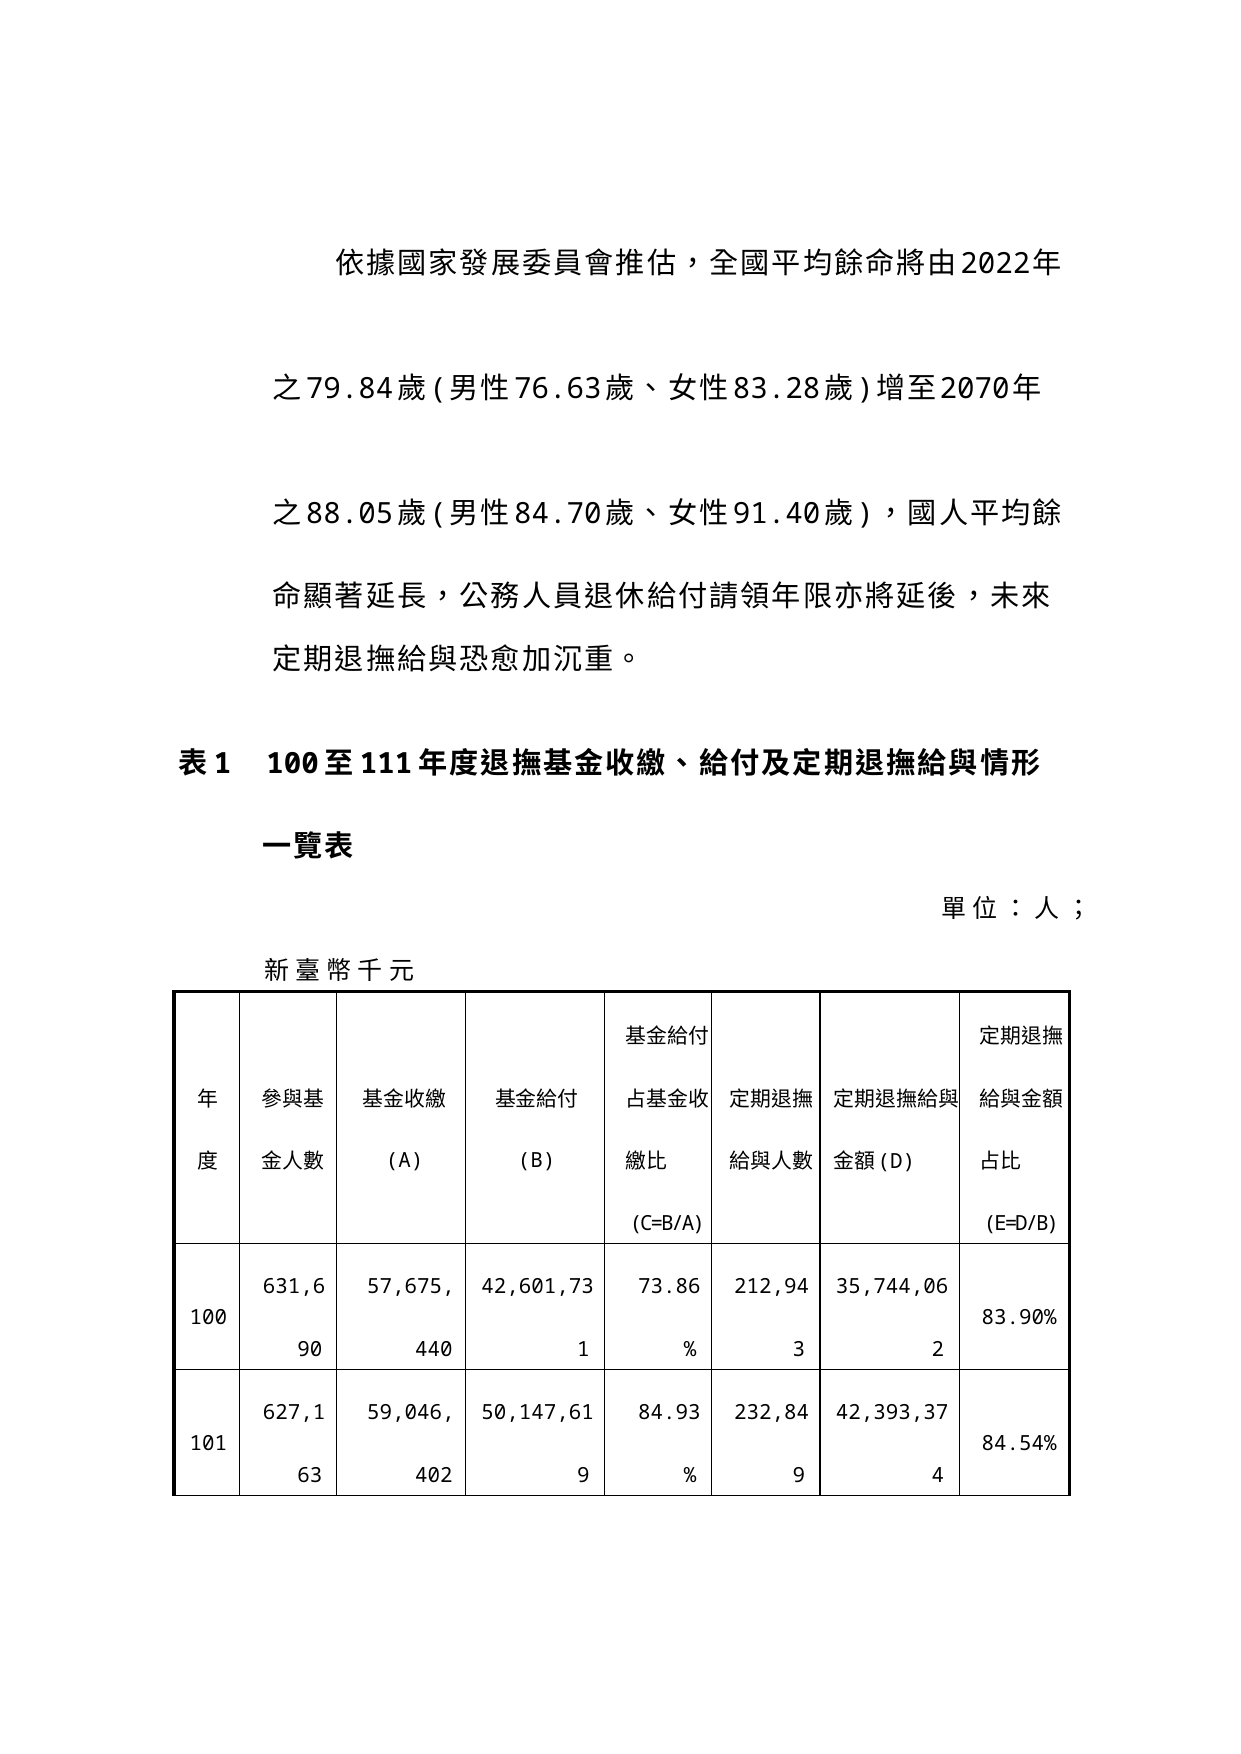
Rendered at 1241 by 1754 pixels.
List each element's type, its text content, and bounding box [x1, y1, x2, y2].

table_header 年度 [176, 993, 239, 1243]
table_cell 101 [176, 1370, 239, 1495]
text 單位：人；新臺幣千元 [162, 865, 1063, 990]
table_cell 73.86% [605, 1244, 711, 1369]
table_header 基金給付占基金收繳比(C=B/A) [605, 993, 711, 1243]
table_cell 100 [176, 1244, 239, 1369]
table_cell 42,601,731 [466, 1244, 604, 1369]
table_cell 83.90% [960, 1244, 1068, 1369]
table_header 參與基金人數 [240, 993, 336, 1243]
table_cell 50,147,619 [466, 1370, 604, 1495]
table_header 定期退撫給與人數 [712, 993, 819, 1243]
table_cell 84.54% [960, 1370, 1068, 1495]
table_cell 212,943 [712, 1244, 819, 1369]
table_cell 57,675,440 [337, 1244, 465, 1369]
table_cell 35,744,062 [821, 1244, 959, 1369]
table_header 定期退撫給與金額占比(E=D/B) [960, 993, 1068, 1243]
table_cell 84.93% [605, 1370, 711, 1495]
text 表1 100至111年度退撫基金收繳、給付及定期退撫給與情形一覽表 [162, 677, 1063, 865]
table_header 基金給付 (B) [466, 993, 604, 1243]
table_cell 42,393,374 [821, 1370, 959, 1495]
table_cell 232,849 [712, 1370, 819, 1495]
table_cell 59,046,402 [337, 1370, 465, 1495]
table_cell 627,163 [240, 1370, 336, 1495]
table_header 基金收繳(A) [337, 993, 465, 1243]
table_cell 631,690 [240, 1244, 336, 1369]
text 依據國家發展委員會推估，全國平均餘命將由2022年之79.84歲(男性76.63歲、女性83.28歲)增至2070年之88.05歲(男性84.70歲、女性91.40歲)，國人平均餘命顯著延長，公務人員退休給付請領年限亦將延後，未來定期退撫給與恐愈加沉重。 [266, 177, 1063, 677]
table_header 定期退撫給與金額(D) [821, 993, 959, 1243]
